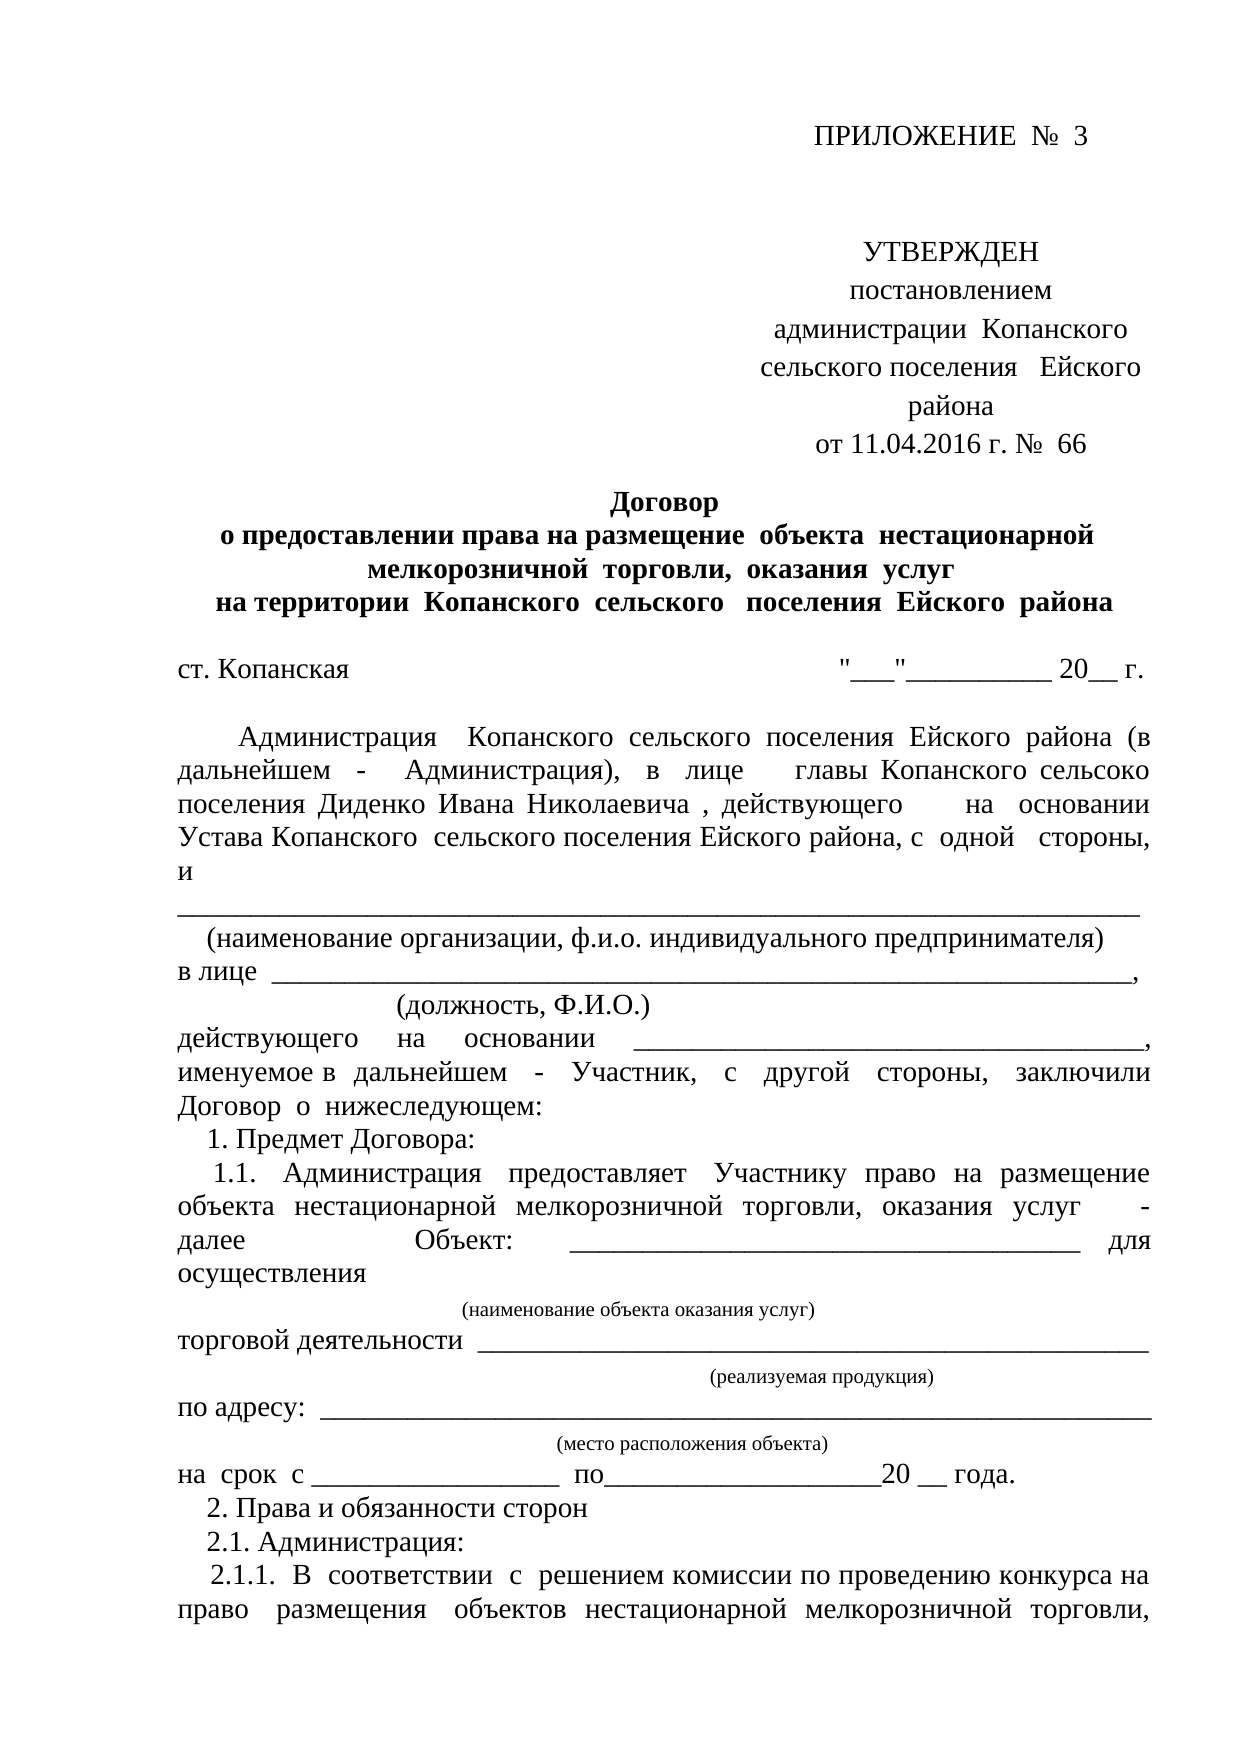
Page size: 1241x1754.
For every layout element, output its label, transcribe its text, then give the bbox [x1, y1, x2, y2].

title Договор [177, 484, 1152, 517]
text Администрация Копанского сельского поселения Ейского района (в дальнейшем - Администрация), в лице главы Копанского сельсоко поселения Диденко Ивана Николаевича , действующего на основании Устава Копанского сельского поселения Ейского района, с одной стороны, и [177, 719, 1152, 886]
text 1. Предмет Договора: [177, 1121, 1152, 1155]
title о предоставлении права на размещение объекта нестационарной [177, 517, 1152, 551]
title на территории Копанского сельского поселения Ейского района [177, 584, 1152, 618]
text по адресу: _________________________________________________________ [177, 1389, 1152, 1423]
text 2. Права и обязанности сторон [177, 1490, 1152, 1524]
text в лице ___________________________________________________________, [177, 953, 1152, 987]
text (наименование организации, ф.и.о. индивидуального предпринимателя) [177, 920, 1152, 953]
text (место расположения объекта) [177, 1423, 1152, 1457]
text 1.1. Администрация предоставляет Участнику право на размещение объекта нестационарной мелкорозничной торговли, оказания услуг - далее Объект: ___________________________________ для осуществления [177, 1155, 1152, 1289]
text ст. Копанская "___"__________ 20__ г. [177, 652, 1152, 685]
text (должность, Ф.И.О.) [177, 987, 1152, 1021]
table_header ПРИЛОЖЕНИЕ № 3 УТВЕРЖДЕН постановлением администрации Копанского сельского поселения Ейского района от 11.04.2016 г. № 66 [739, 118, 1163, 460]
text на срок с _________________ по___________________20 __ года. [177, 1457, 1152, 1490]
text 2.1.1. В соответствии с решением комиссии по проведению конкурса на право размещения объектов нестационарной мелкорозничной торговли, [177, 1557, 1152, 1624]
text 2.1. Администрация: [177, 1524, 1152, 1557]
text (реализуемая продукция) [177, 1356, 1152, 1389]
text действующего на основании ___________________________________, именуемое в дальнейшем - Участник, с другой стороны, заключили Договор о нижеследующем: [177, 1021, 1152, 1121]
title мелкорозничной торговли, оказания услуг [177, 551, 1152, 584]
text __________________________________________________________________ [177, 886, 1152, 920]
text торговой деятельности ______________________________________________ [177, 1322, 1152, 1356]
text (наименование объекта оказания услуг) [177, 1289, 1152, 1322]
